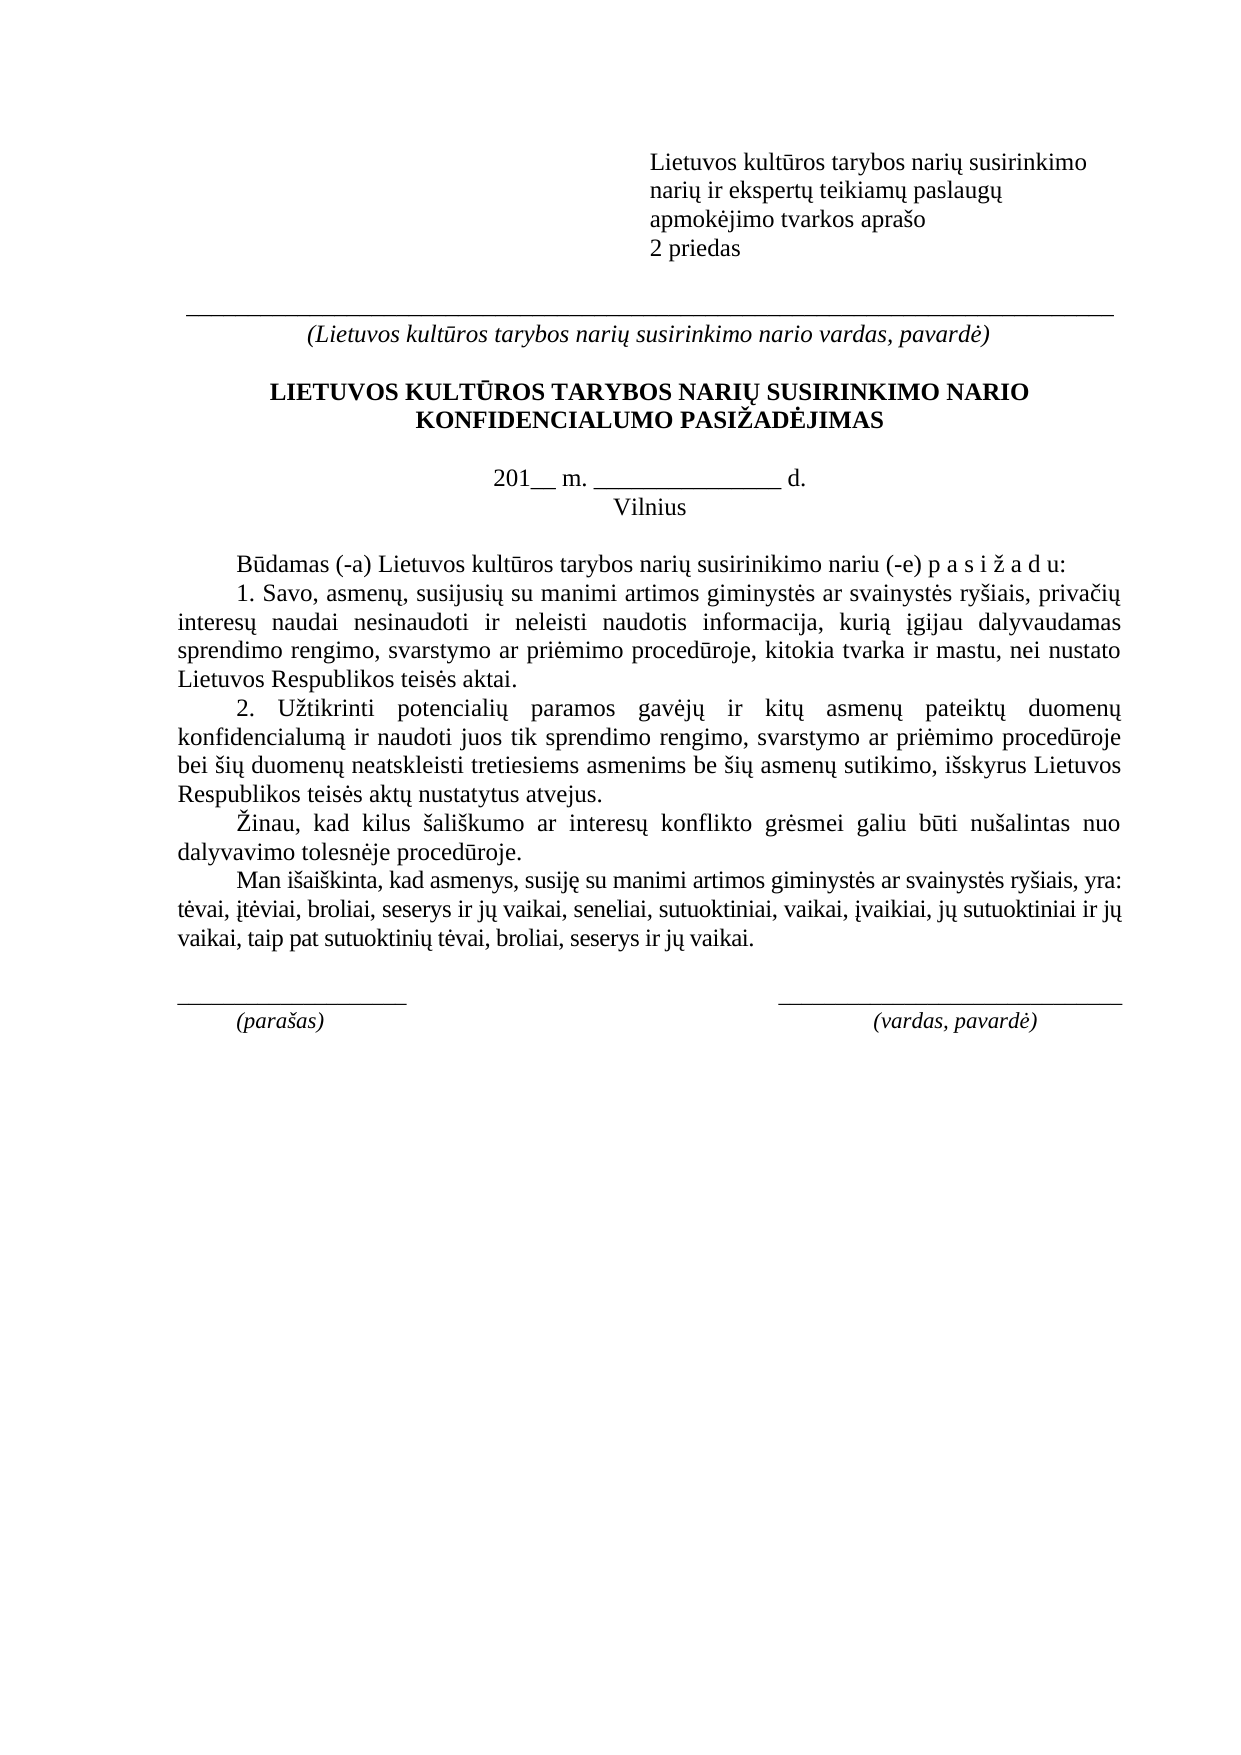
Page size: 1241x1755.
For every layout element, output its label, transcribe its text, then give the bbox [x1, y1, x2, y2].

text 2 priedas [649, 233, 1122, 262]
text Lietuvos kultūros tarybos narių susirinkimo narių ir ekspertų teikiamų paslaugų apmokėjimo tvarkos aprašo [649, 147, 1122, 233]
text 2. Užtikrinti potencialių paramos gavėjų ir kitų asmenų pateiktų duomenų konfidencialumą ir naudoti juos tik sprendimo rengimo, svarstymo ar priėmimo procedūroje bei šių duomenų neatskleisti tretiesiems asmenims be šių asmenų sutikimo, išskyrus Lietuvos Respublikos teisės aktų nustatytus atvejus. [177, 693, 1122, 808]
text (parašas) (vardas, pavardė) [177, 1007, 1122, 1033]
text 1. Savo, asmenų, susijusių su manimi artimos giminystės ar svainystės ryšiais, privačių interesų naudai nesinaudoti ir neleisti naudotis informacija, kurią įgijau dalyvaudamas sprendimo rengimo, svarstymo ar priėmimo procedūroje, kitokia tvarka ir mastu, nei nustato Lietuvos Respublikos teisės aktai. [177, 578, 1122, 693]
text (Lietuvos kultūros tarybos narių susirinkimo nario vardas, pavardė) [177, 319, 1122, 348]
text _ [177, 291, 1122, 319]
text lietuvos kultūros tarybos narių susirinkimo nario KONFIDENCIALUMO PASIŽADĖJIMAS [177, 377, 1122, 434]
text Vilnius [177, 492, 1122, 521]
text Man išaiškinta, kad asmenys, susiję su manimi artimos giminystės ar svainystės ryšiais, yra: tėvai, įtėviai, broliai, seserys ir jų vaikai, seneliai, sutuoktiniai, vaikai, įvaikiai, jų sutuoktiniai ir jų vaikai, taip pat sutuoktinių tėvai, broliai, seserys ir jų vaikai. [177, 866, 1122, 952]
text Būdamas (-a) Lietuvos kultūros tarybos narių susirinikimo nariu (-e) p a s i ž a d u: [177, 549, 1122, 578]
text 201__ m. _______________ d. [177, 463, 1122, 492]
text ____________________ ______________________________ [177, 981, 1122, 1007]
text Žinau, kad kilus šališkumo ar interesų konflikto grėsmei galiu būti nušalintas nuo dalyvavimo tolesnėje procedūroje. [177, 808, 1122, 866]
